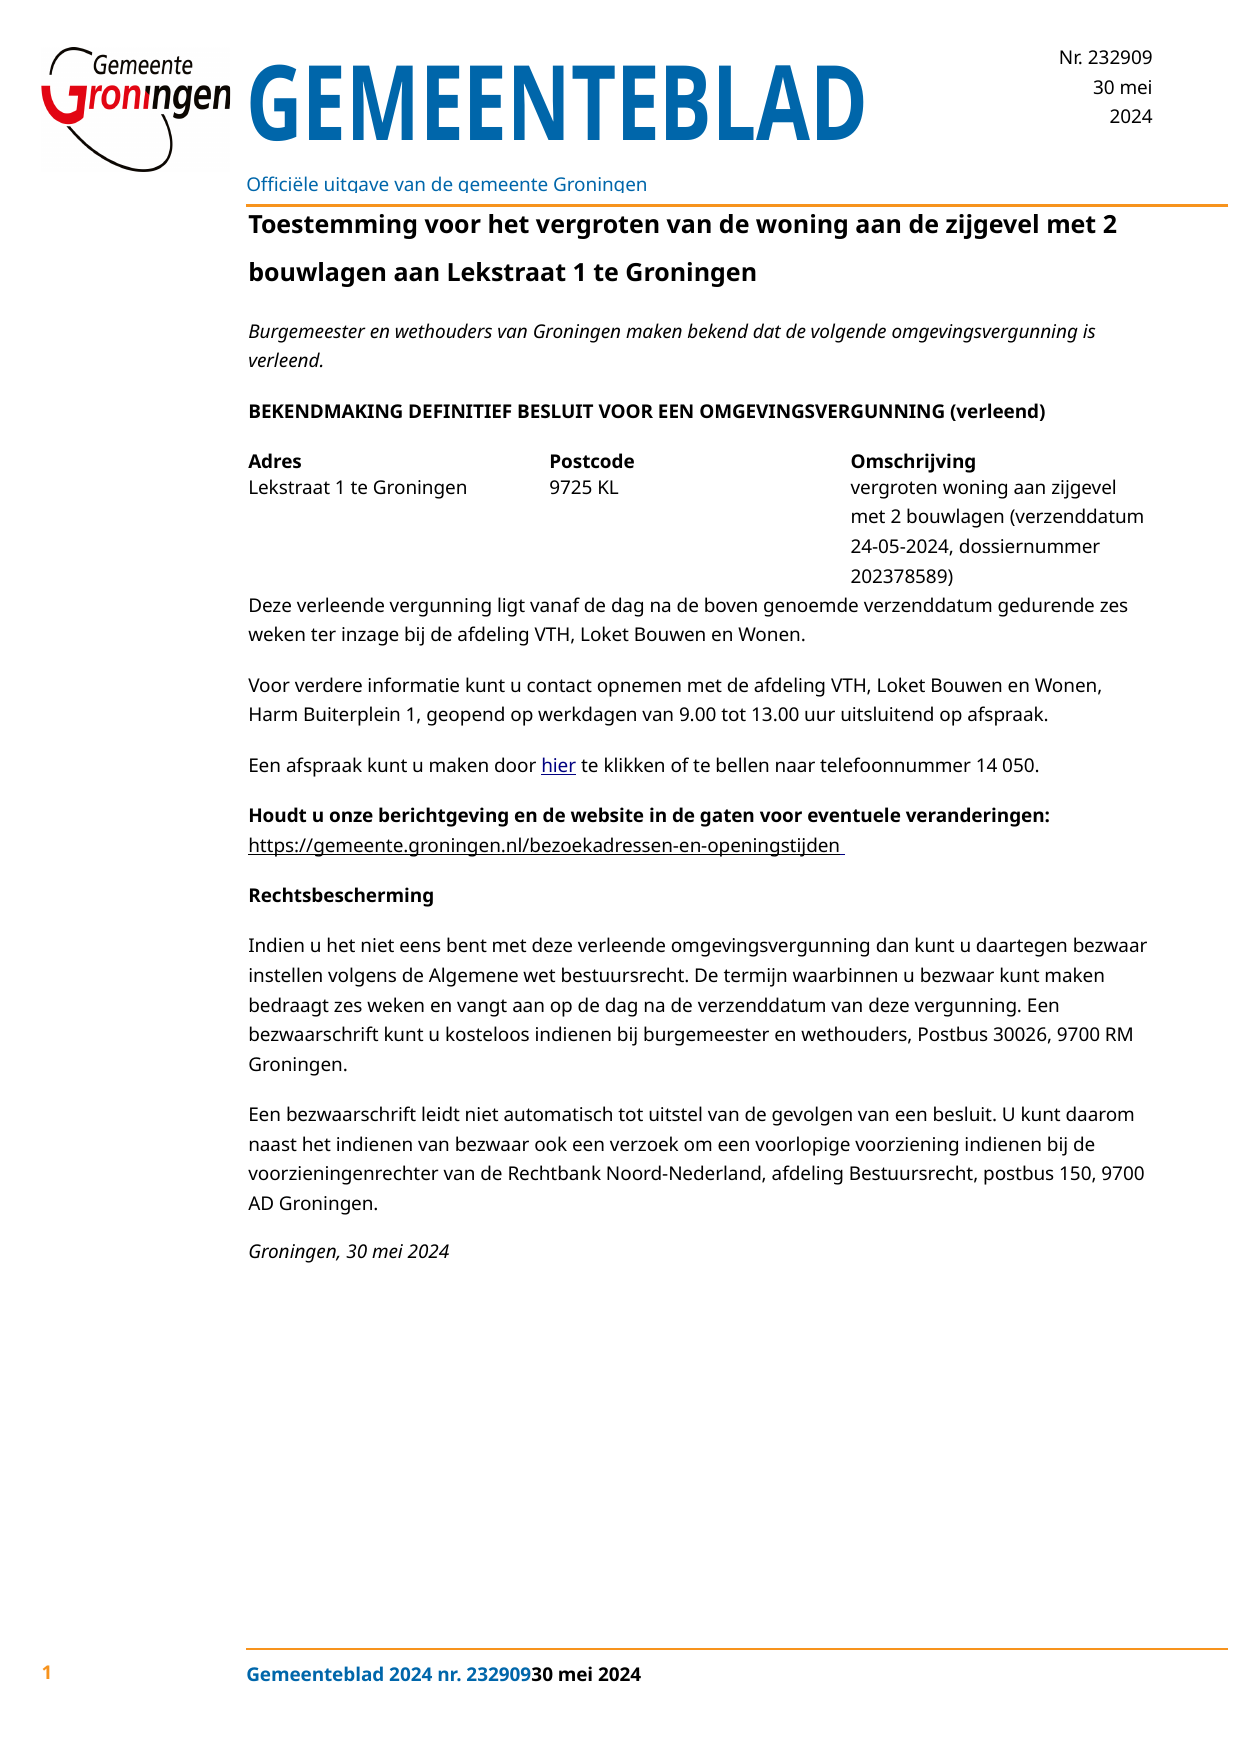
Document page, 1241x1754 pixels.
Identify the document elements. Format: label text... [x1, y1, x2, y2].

table_header Omschrijving [850, 449, 1152, 474]
text Voor verdere informatie kunt u contact opnemen met de afdeling VTH, Loket Bouwen en Wonen, Harm Buiterplein 1, geopend op werkdagen van 9.00 tot 13.00 uur uitsluitend op afspraak. [248, 672, 1152, 727]
table_header Adres [248, 449, 549, 474]
text Een bezwaarschrift leidt niet automatisch tot uitstel van de gevolgen van een besluit. U kunt daarom naast het indienen van bezwaar ook een verzoek om een voorlopige voorziening indienen bij de voorzieningenrechter van de Rechtbank Noord-Nederland, afdeling Bestuursrecht, postbus 150, 9700 AD Groningen. [248, 1101, 1152, 1216]
text Houdt u onze berichtgeving en de website in de gaten voor eventuele veranderingen: https://gemeente.groningen.nl/bezoekadressen-en-openingstijden [248, 802, 1152, 858]
table_cell Lekstraat 1 te Groningen [248, 474, 549, 589]
text Indien u het niet eens bent met deze verleende omgevingsvergunning dan kunt u daartegen bezwaar instellen volgens de Algemene wet bestuursrecht. De termijn waarbinnen u bezwaar kunt maken bedraagt zes weken en vangt aan op de dag na de verzenddatum van deze vergunning. Een bezwaarschrift kunt u kosteloos indienen bij burgemeester en wethouders, Postbus 30026, 9700 RM Groningen. [248, 933, 1152, 1077]
table_cell 9725 KL [549, 474, 850, 589]
text Deze verleende vergunning ligt vanaf de dag na de boven genoemde verzenddatum gedurende zes weken ter inzage bij de afdeling VTH, Loket Bouwen en Wonen. [248, 592, 1152, 647]
text BEKENDMAKING DEFINITIEF BESLUIT VOOR EEN OMGEVINGSVERGUNNING (verleend) [248, 398, 1152, 424]
text Toestemming voor het vergroten van de woning aan de zijgevel met 2 bouwlagen aan Lekstraat 1 te Groningen [248, 207, 1152, 288]
picture [41, 47, 231, 172]
text Groningen, 30 mei 2024 [248, 1238, 1152, 1264]
table_header Postcode [549, 449, 850, 474]
table_cell vergroten woning aan zijgevel met 2 bouwlagen (verzenddatum 24-05-2024, dossiernummer 202378589) [850, 474, 1152, 589]
text Een afspraak kunt u maken door hier te klikken of te bellen naar telefoonnummer 14 050. [248, 752, 1152, 778]
text Rechtsbescherming [248, 882, 1152, 908]
text Burgemeester en wethouders van Groningen maken bekend dat de volgende omgevingsvergunning is verleend. [248, 318, 1152, 373]
